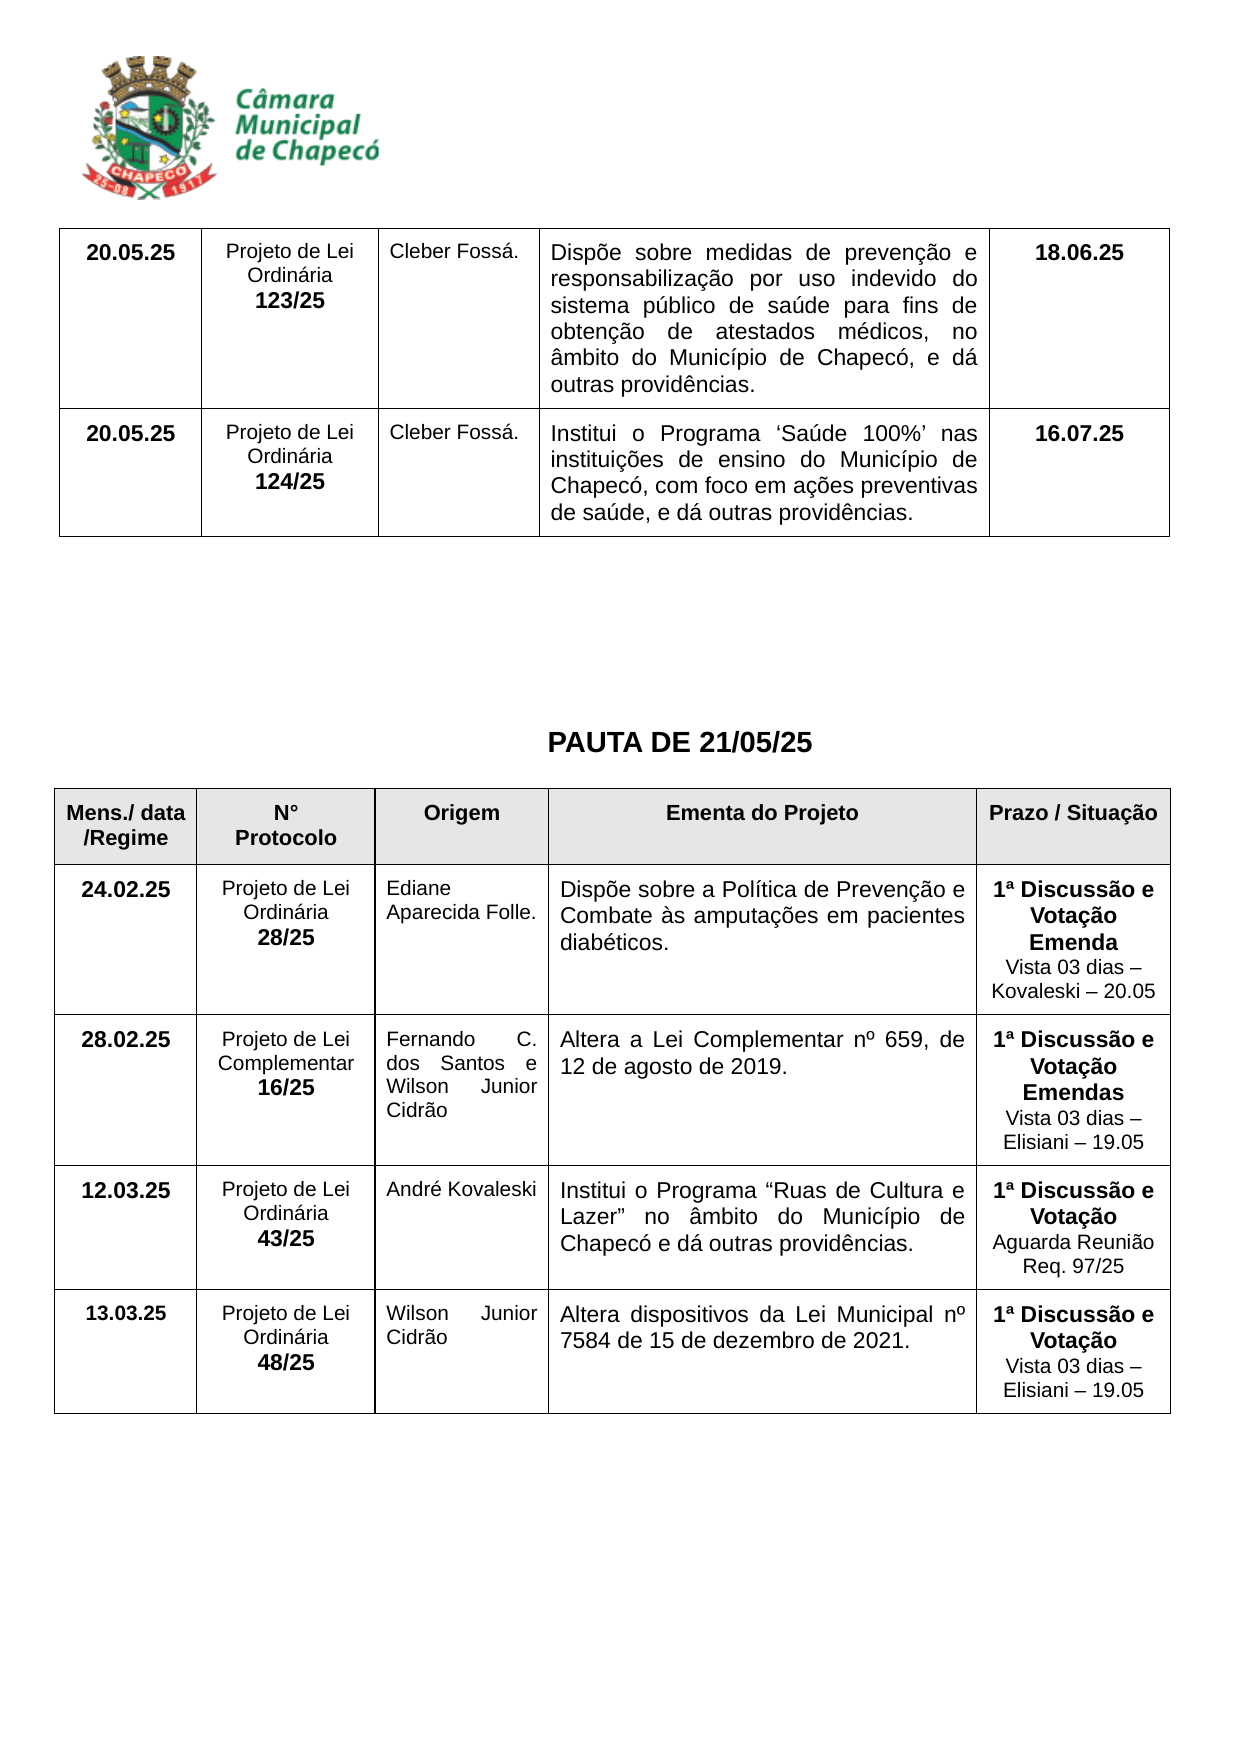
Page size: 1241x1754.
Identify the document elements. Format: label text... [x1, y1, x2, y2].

table_header Ementa do Projeto [549, 789, 976, 864]
table_cell 13.03.25 [55, 1290, 196, 1413]
table_cell Projeto de Lei Ordinária 123/25 [202, 229, 378, 408]
table_cell 1ª Discussão e Votação Emendas Vista 03 dias – Elisiani – 19.05 [977, 1015, 1170, 1165]
table_cell Projeto de Lei Complementar 16/25 [197, 1015, 374, 1165]
table_cell 20.05.25 [60, 409, 201, 536]
table_cell 18.06.25 [990, 229, 1169, 408]
table_cell Dispõe sobre medidas de prevenção e responsabilização por uso indevido do sistema público de saúde para fins de obtenção de atestados médicos, no âmbito do Município de Chapecó, e dá outras providências. [540, 229, 989, 408]
table_header Origem [376, 789, 548, 864]
table_cell Projeto de Lei Ordinária 43/25 [197, 1166, 374, 1289]
table_cell 1ª Discussão e Votação Aguarda Reunião Req. 97/25 [977, 1166, 1170, 1289]
table_cell 1ª Discussão e Votação Vista 03 dias – Elisiani – 19.05 [977, 1290, 1170, 1413]
table_header Mens./ data /Regime [55, 789, 196, 864]
table_cell Altera a Lei Complementar nº 659, de 12 de agosto de 2019. [549, 1015, 976, 1165]
table_cell Wilson Junior Cidrão [376, 1290, 548, 1413]
table_cell Institui o Programa “Ruas de Cultura e Lazer” no âmbito do Município de Chapecó e dá outras providências. [549, 1166, 976, 1289]
table_cell Dispõe sobre a Política de Prevenção e Combate às amputações em pacientes diabéticos. [549, 865, 976, 1014]
table_cell Fernando C. dos Santos e Wilson Junior Cidrão [376, 1015, 548, 1165]
table_cell Projeto de Lei Ordinária 48/25 [197, 1290, 374, 1413]
table_cell Altera dispositivos da Lei Municipal nº 7584 de 15 de dezembro de 2021. [549, 1290, 976, 1413]
table_cell André Kovaleski [376, 1166, 548, 1289]
table_cell 1ª Discussão e Votação Emenda Vista 03 dias – Kovaleski – 20.05 [977, 865, 1170, 1014]
table_cell Cleber Fossá. [379, 409, 539, 536]
table_cell Institui o Programa ‘Saúde 100%’ nas instituições de ensino do Município de Chapecó, com foco em ações preventivas de saúde, e dá outras providências. [540, 409, 989, 536]
table_cell 20.05.25 [60, 229, 201, 408]
table_cell Cleber Fossá. [379, 229, 539, 408]
picture [81, 56, 379, 200]
table_cell 16.07.25 [990, 409, 1169, 536]
table_cell 12.03.25 [55, 1166, 196, 1289]
table_cell Ediane Aparecida Folle. [376, 865, 548, 1014]
table_header N° Protocolo [197, 789, 374, 864]
table_cell Projeto de Lei Ordinária 124/25 [202, 409, 378, 536]
table_cell Projeto de Lei Ordinária 28/25 [197, 865, 374, 1014]
table_header Prazo / Situação [977, 789, 1170, 864]
subtitle PAUTA DE 21/05/25 [215, 725, 1145, 758]
table_cell 28.02.25 [55, 1015, 196, 1165]
table_cell 24.02.25 [55, 865, 196, 1014]
